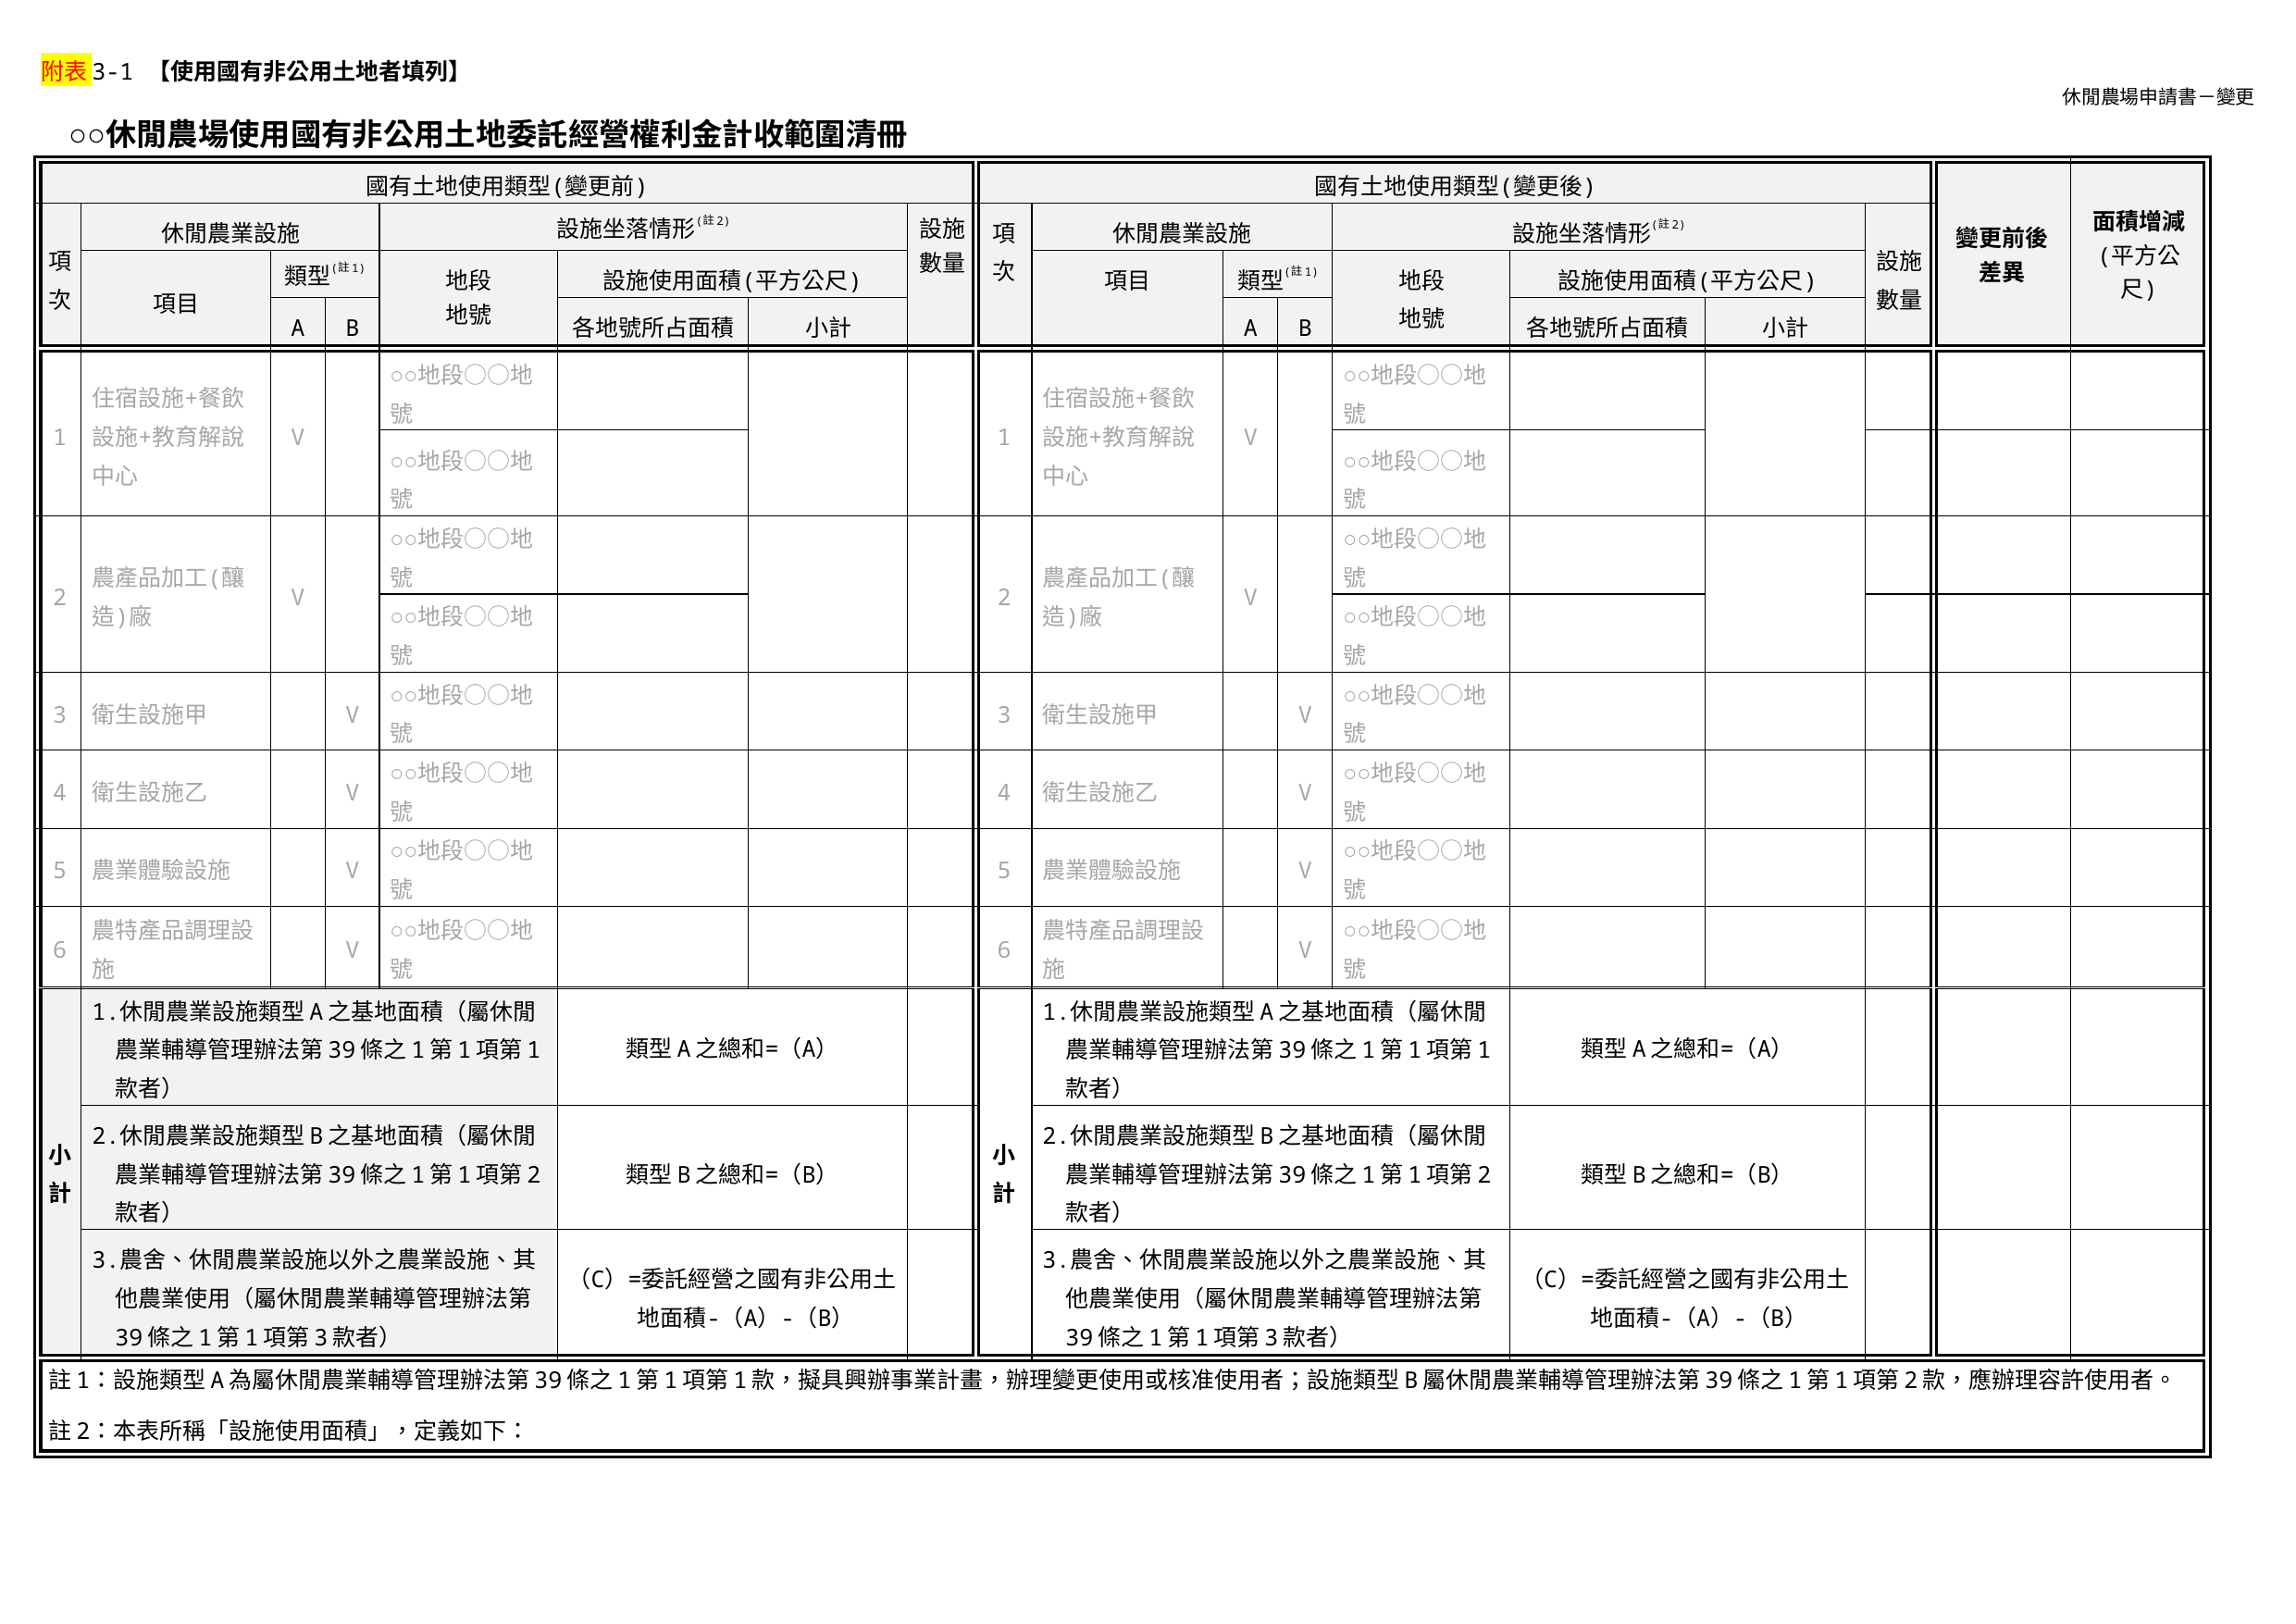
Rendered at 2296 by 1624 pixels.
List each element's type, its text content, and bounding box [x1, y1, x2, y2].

table_cell ○○地段○○地號 [380, 673, 557, 750]
table_cell 類型(註1) [271, 251, 379, 297]
table_cell 類型B之總和=（B） [558, 1106, 907, 1229]
table_header 國有土地使用類型(變更前) [38, 158, 976, 202]
table_cell ○○地段○○地號 [380, 750, 557, 827]
table_cell 2.休閒農業設施類型B之基地面積（屬休閒農業輔導管理辦法第39條之1第1項第2款者） [1033, 1106, 1509, 1229]
table_cell 6 [43, 907, 81, 986]
table_cell 項次 [43, 204, 81, 344]
table_cell 類型A之總和=（A） [1510, 989, 1865, 1105]
table_cell 設施使用面積(平方公尺) [1510, 251, 1865, 297]
table_cell [1706, 353, 1865, 515]
table_cell V [1278, 673, 1332, 750]
table_cell [1510, 595, 1705, 672]
table_cell 5 [43, 829, 81, 906]
table_cell 衛生設施乙 [81, 750, 270, 827]
table_cell [558, 907, 748, 986]
table_cell 設施使用面積(平方公尺) [558, 251, 907, 297]
table_cell V [271, 353, 325, 515]
table_cell 4 [980, 750, 1031, 827]
table_header 變更前後 差異 [1938, 164, 2070, 344]
table_cell [908, 989, 972, 1105]
table_cell [1510, 750, 1705, 827]
table_cell 農業體驗設施 [81, 829, 270, 906]
table_cell ○○地段○○地號 [1333, 516, 1509, 593]
table_cell （C）=委託經營之國有非公用土地面積-（A）-（B） [558, 1230, 907, 1353]
table_cell [1223, 907, 1277, 986]
table_cell 1 [38, 344, 81, 515]
table_cell [2071, 353, 2203, 429]
table_cell [558, 750, 748, 827]
table_cell 類型(註1) [1223, 251, 1332, 297]
table_cell ○○地段○○地號 [380, 829, 557, 906]
table_cell [1938, 353, 2070, 429]
table_cell 2 [980, 516, 1031, 672]
table_cell [908, 750, 972, 827]
table_cell 小計 [43, 989, 81, 1353]
table_cell [1706, 907, 1865, 986]
table_cell 1.休閒農業設施類型A之基地面積（屬休閒農業輔導管理辦法第39條之1第1項第1款者） [1033, 989, 1509, 1105]
table_cell 小計 [1706, 298, 1865, 344]
table_cell [558, 673, 748, 750]
table_cell 各地號所占面積 [558, 298, 748, 344]
table_cell ○○地段○○地號 [1333, 907, 1509, 986]
table_cell [908, 1230, 972, 1353]
text 附表3-1 【使用國有非公用土地者填列】 [41, 53, 516, 86]
table_cell 地段 地號 [1333, 251, 1509, 344]
table_cell [908, 829, 972, 906]
table_cell 農特產品調理設施 [1033, 907, 1222, 986]
table_cell [1706, 673, 1865, 750]
table_cell [749, 516, 907, 672]
table_cell [908, 907, 972, 986]
table_cell 項次 [980, 204, 1031, 344]
table_cell [1866, 750, 1930, 827]
table_cell [908, 1106, 972, 1229]
table_cell [1510, 829, 1705, 906]
table_cell [1866, 516, 1930, 593]
table_cell 3.農舍、休閒農業設施以外之農業設施、其他農業使用（屬休閒農業輔導管理辦法第39條之1第1項第3款者） [1033, 1230, 1509, 1353]
table_cell 註1：設施類型A為屬休閒農業輔導管理辦法第39條之1第1項第1款，擬具興辦事業計畫，辦理變更使用或核准使用者；設施類型B屬休閒農業輔導管理辦法第39條之1第1項第2款，應辦理容許使用者。 註2：本表所稱「設施使用面積」，定義如下： 設施類型A應辦理變更使用或核准使用之用地範圍，包含設置休閒農業設施面積、隔離綠帶或設施，及依其他相關法令規定應配置之設施面積。 設施類型B之建築物垂直投影面積或平面設施所占土地面積。 [43, 1362, 2203, 1449]
table_cell [1866, 344, 1933, 429]
table_cell 農產品加工(釀造)廠 [81, 516, 270, 672]
table_cell ○○地段○○地號 [380, 516, 557, 593]
table_cell [2071, 673, 2203, 750]
table_cell [1510, 673, 1705, 750]
table_cell [1706, 516, 1865, 672]
table_cell ○○地段○○地號 [380, 907, 557, 986]
table_cell [908, 353, 972, 515]
table_cell [326, 353, 379, 515]
table_cell V [1223, 353, 1277, 515]
table_cell [1223, 829, 1277, 906]
table_cell [2071, 344, 2207, 429]
table_cell [558, 829, 748, 906]
table_cell [1510, 353, 1705, 429]
table_cell [2071, 595, 2203, 672]
table_cell 2.休閒農業設施類型B之基地面積（屬休閒農業輔導管理辦法第39條之1第1項第2款者） [81, 1106, 557, 1229]
table_cell [1278, 516, 1332, 672]
table_cell V [1278, 907, 1332, 986]
table_cell [1938, 750, 2070, 827]
table_cell 項目 [1033, 251, 1222, 344]
table_cell [1510, 907, 1705, 986]
table_cell 農業體驗設施 [1033, 829, 1222, 906]
table_cell ○○地段○○地號 [1333, 353, 1509, 429]
table_cell [1223, 673, 1277, 750]
table_cell [1938, 829, 2070, 906]
table_cell [1866, 1106, 1930, 1229]
table_cell 3 [980, 673, 1031, 750]
table_cell 農產品加工(釀造)廠 [1033, 516, 1222, 672]
table_cell V [271, 516, 325, 672]
table_cell ○○地段○○地號 [1333, 595, 1509, 672]
table_cell 1 [976, 344, 1031, 515]
table_cell ○○地段○○地號 [1333, 750, 1509, 827]
table_cell [1938, 595, 2070, 672]
table_cell [1510, 430, 1705, 515]
table_cell 地段 地號 [380, 251, 557, 344]
table_cell [2071, 1106, 2203, 1229]
table_cell ○○地段○○地號 [380, 353, 557, 429]
table_cell [1938, 673, 2070, 750]
table_cell B [326, 298, 379, 344]
table_cell 設施 數量 [1866, 204, 1930, 344]
table_cell [908, 516, 972, 672]
table_cell 3.農舍、休閒農業設施以外之農業設施、其他農業使用（屬休閒農業輔導管理辦法第39條之1第1項第3款者） [81, 1230, 557, 1353]
table_cell 項目 [81, 251, 270, 344]
table_cell 住宿設施+餐飲設施+教育解說中心 [81, 353, 270, 515]
table_cell [2071, 1230, 2203, 1353]
table_cell 小計 [749, 298, 907, 344]
table_cell [1938, 516, 2070, 593]
table_cell 衛生設施乙 [1033, 750, 1222, 827]
table_cell [749, 353, 907, 515]
text ○○休閒農場使用國有非公用土地委託經營權利金計收範圍清冊 [27, 45, 2254, 155]
table_cell [908, 344, 976, 515]
table_cell ○○地段○○地號 [380, 430, 557, 515]
table_cell V [326, 907, 379, 986]
table_cell 1.休閒農業設施類型A之基地面積（屬休閒農業輔導管理辦法第39條之1第1項第1款者） [81, 989, 557, 1105]
table_cell V [326, 673, 379, 750]
table_cell [1934, 344, 2070, 429]
table_cell V [1223, 516, 1277, 672]
table_cell 各地號所占面積 [1510, 298, 1705, 344]
table_cell [558, 430, 748, 515]
table_cell （C）=委託經營之國有非公用土地面積-（A）-（B） [1510, 1230, 1865, 1353]
table_cell [558, 516, 748, 593]
table_header 國有土地使用類型(變更後) [976, 158, 1933, 202]
table_cell A [1223, 298, 1277, 344]
table_cell [326, 516, 379, 672]
table_cell [2071, 829, 2203, 906]
table_cell [1866, 595, 1930, 672]
table_cell A [271, 298, 325, 344]
table_cell 住宿設施+餐飲設施+教育解說中心 [1033, 353, 1222, 515]
table_cell [1278, 353, 1332, 515]
table_cell [1510, 516, 1705, 593]
table_cell [1706, 750, 1865, 827]
table_cell [1866, 430, 1930, 515]
table_cell [1223, 750, 1277, 827]
table_cell 類型A之總和=（A） [558, 989, 907, 1105]
table_cell V [1278, 750, 1332, 827]
table_cell [1866, 673, 1930, 750]
table_cell 2 [43, 516, 81, 672]
table_cell [271, 907, 325, 986]
table_cell [271, 829, 325, 906]
table_cell [1866, 907, 1930, 986]
table_cell V [1278, 829, 1332, 906]
table_cell [2071, 750, 2203, 827]
table_cell [2071, 989, 2203, 1105]
table_cell [1706, 829, 1865, 906]
table_cell [2071, 907, 2203, 986]
table_cell [2071, 516, 2203, 593]
table_cell [271, 673, 325, 750]
table_cell 休閒農業設施 [1033, 204, 1332, 249]
table_cell [1866, 353, 1930, 429]
table_cell [1938, 1230, 2070, 1353]
table_cell [1938, 430, 2070, 515]
table_cell [1866, 1230, 1930, 1353]
table_cell 衛生設施甲 [1033, 673, 1222, 750]
table_cell ○○地段○○地號 [380, 595, 557, 672]
table_cell [1938, 1106, 2070, 1229]
table_cell [1866, 989, 1930, 1105]
table_cell 衛生設施甲 [81, 673, 270, 750]
table_cell [1938, 907, 2070, 986]
table_cell [558, 353, 748, 429]
table_cell [908, 673, 972, 750]
table_cell 註1：設施類型A為屬休閒農業輔導管理辦法第39條之1第1項第1款，擬具興辦事業計畫，辦理變更使用或核准使用者；設施類型B屬休閒農業輔導管理辦法第39條之1第1項第2款，應辦理容許使用者。 註2：本表所稱「設施使用面積」，定義如下： 設施類型A應辦理變更使用或核准使用之用地範圍，包含設置休閒農業設施面積、隔離綠帶或設施，及依其他相關法令規定應配置之設施面積。 設施類型B之建築物垂直投影面積或平面設施所占土地面積。 [2071, 1354, 2207, 1449]
table_cell B [1278, 298, 1332, 344]
table_cell V [326, 829, 379, 906]
table_header 面積增減 (平方公尺) [2071, 158, 2207, 344]
table_header [1934, 158, 2070, 203]
table_cell 設施坐落情形(註2) [1333, 204, 1865, 249]
table_cell [2071, 430, 2203, 515]
table_cell [558, 595, 748, 672]
table_cell [749, 750, 907, 827]
table_cell 設施坐落情形(註2) [380, 204, 907, 249]
table_cell [749, 907, 907, 986]
table_cell 3 [43, 673, 81, 750]
table_cell V [326, 750, 379, 827]
table_cell [271, 750, 325, 827]
table_cell 註1：設施類型A為屬休閒農業輔導管理辦法第39條之1第1項第1款，擬具興辦事業計畫，辦理變更使用或核准使用者；設施類型B屬休閒農業輔導管理辦法第39條之1第1項第2款，應辦理容許使用者。 註2：本表所稱「設施使用面積」，定義如下： 設施類型A應辦理變更使用或核准使用之用地範圍，包含設置休閒農業設施面積、隔離綠帶或設施，及依其他相關法令規定應配置之設施面積。 設施類型B之建築物垂直投影面積或平面設施所占土地面積。 [38, 1354, 81, 1449]
table_cell 設施數量 [908, 204, 972, 344]
table_cell [1938, 989, 2070, 1105]
table_cell 農特產品調理設施 [81, 907, 270, 986]
table_cell [1866, 829, 1930, 906]
table_cell ○○地段○○地號 [1333, 673, 1509, 750]
table_cell [749, 673, 907, 750]
table_cell 5 [980, 829, 1031, 906]
table_cell 休閒農業設施 [81, 204, 379, 249]
table_cell 4 [43, 750, 81, 827]
table_cell 6 [980, 907, 1031, 986]
table_cell [749, 829, 907, 906]
table_cell ○○地段○○地號 [1333, 430, 1509, 515]
table_cell ○○地段○○地號 [1333, 829, 1509, 906]
table_cell 類型B之總和=（B） [1510, 1106, 1865, 1229]
table_cell 小計 [980, 989, 1031, 1353]
